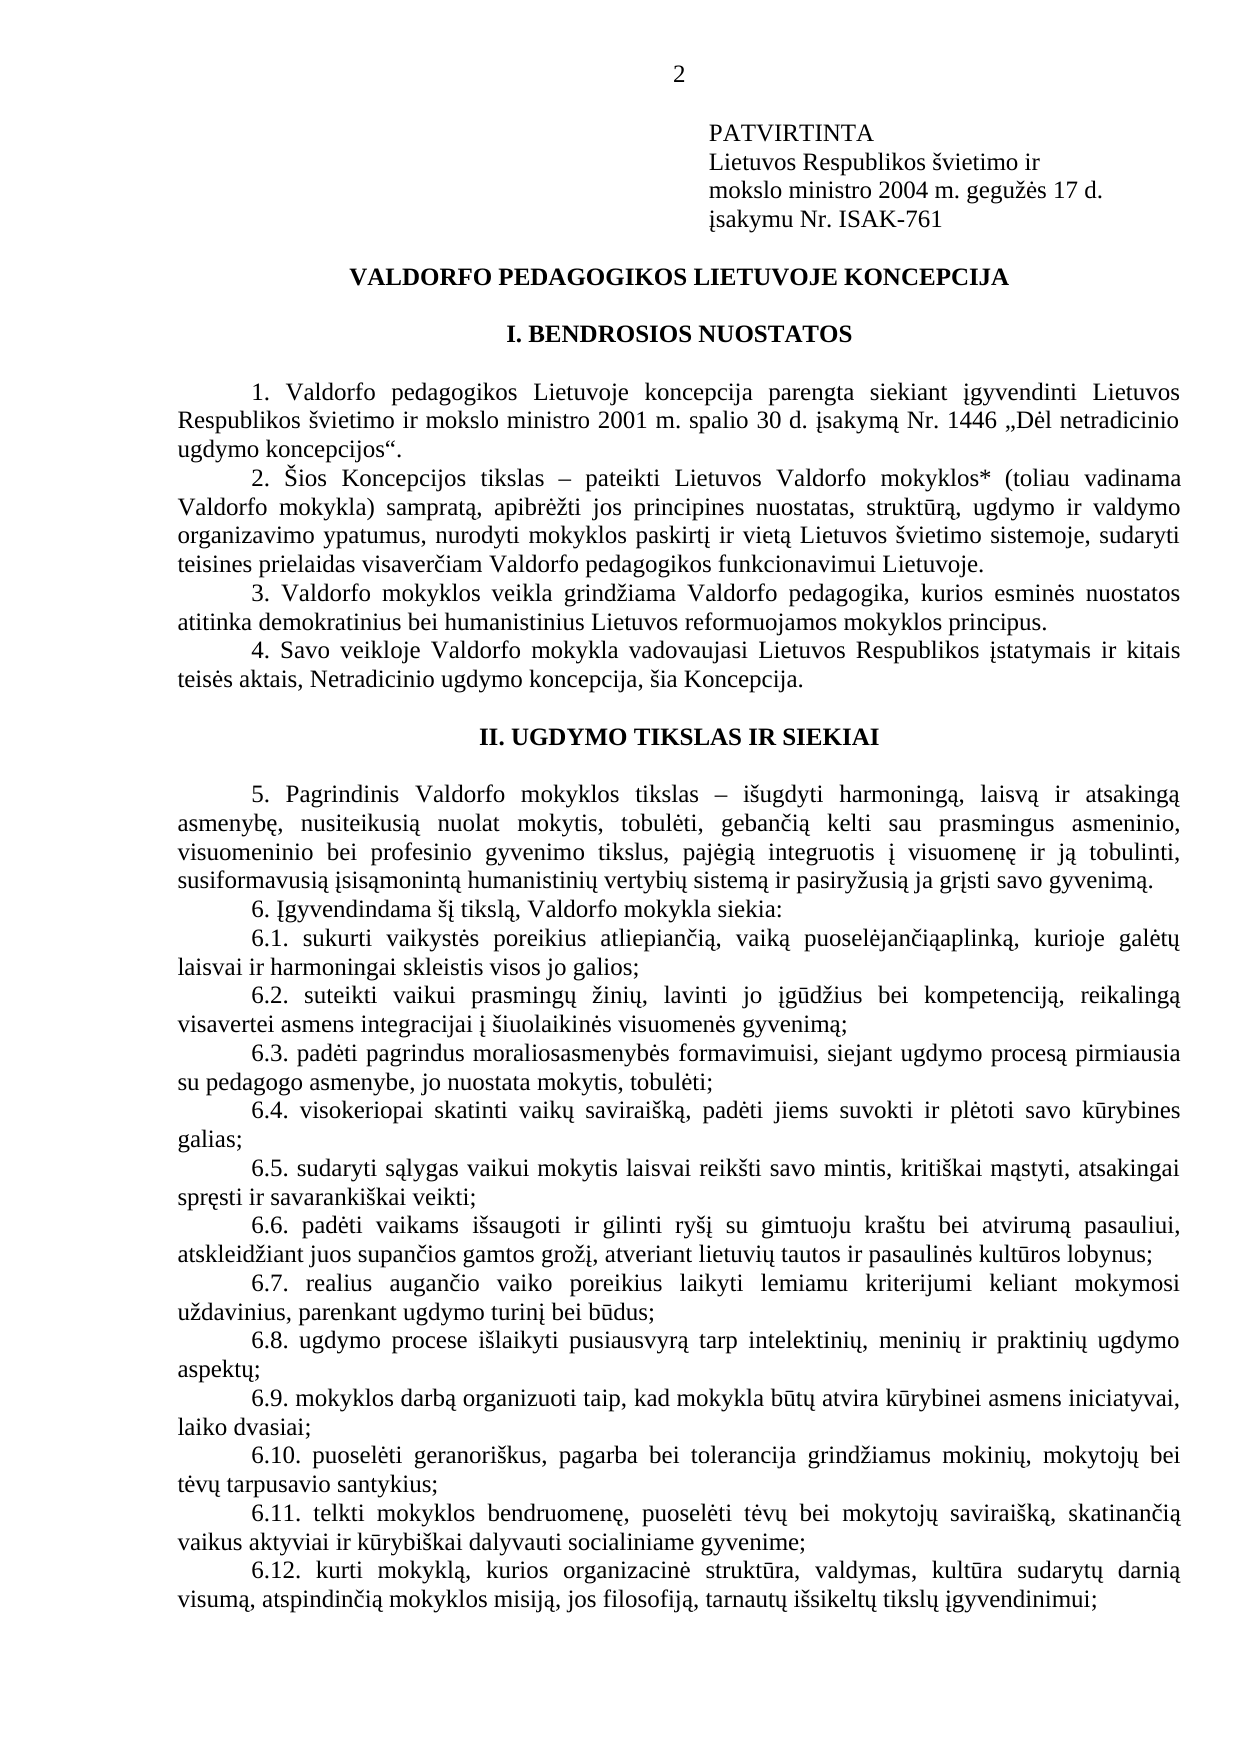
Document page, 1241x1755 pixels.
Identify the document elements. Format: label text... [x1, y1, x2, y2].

text 6.12. kurti mokyklą, kurios organizacinė struktūra, valdymas, kultūra sudarytų darnią visumą, atspindinčią mokyklos misiją, jos filosofiją, tarnautų išsikeltų tikslų įgyvendinimui; [177, 1556, 1181, 1613]
text mokslo ministro 2004 m. gegužės 17 d. [177, 176, 1181, 204]
text 6.5. sudaryti sąlygas vaikui mokytis laisvai reikšti savo mintis, kritiškai mąstyti, atsakingai spręsti ir savarankiškai veikti; [177, 1153, 1181, 1211]
text VALDORFO PEDAGOGIKOS LIETUVOJE KONCEPCIJA [177, 262, 1181, 291]
text 6.7. realius augančio vaiko poreikius laikyti lemiamu kriterijumi keliant mokymosi uždavinius, parenkant ugdymo turinį bei būdus; [177, 1268, 1181, 1326]
text 6.10. puoselėti geranoriškus, pagarba bei tolerancija grindžiamus mokinių, mokytojų bei tėvų tarpusavio santykius; [177, 1441, 1181, 1498]
text 6.8. ugdymo procese išlaikyti pusiausvyrą tarp intelektinių, meninių ir praktinių ugdymo aspektų; [177, 1326, 1181, 1383]
text 6.2. suteikti vaikui prasmingų žinių, lavinti jo įgūdžius bei kompetenciją, reikalingą visavertei asmens integracijai į šiuolaikinės visuomenės gyvenimą; [177, 981, 1181, 1038]
text 6.9. mokyklos darbą organizuoti taip, kad mokykla būtų atvira kūrybinei asmens iniciatyvai, laiko dvasiai; [177, 1383, 1181, 1441]
text 6.3. padėti pagrindus moraliosasmenybės formavimuisi, siejant ugdymo procesą pirmiausia su pedagogo asmenybe, jo nuostata mokytis, tobulėti; [177, 1038, 1181, 1096]
text 2. Šios Koncepcijos tikslas – pateikti Lietuvos Valdorfo mokyklos* (toliau vadinama Valdorfo mokykla) sampratą, apibrėžti jos principines nuostatas, struktūrą, ugdymo ir valdymo organizavimo ypatumus, nurodyti mokyklos paskirtį ir vietą Lietuvos švietimo sistemoje, sudaryti teisines prielaidas visaverčiam Valdorfo pedagogikos funkcionavimui Lietuvoje. [177, 463, 1181, 578]
text 6. Įgyvendindama šį tikslą, Valdorfo mokykla siekia: [177, 894, 1181, 923]
text įsakymu Nr. ISAK-761 [177, 204, 1181, 233]
text 6.1. sukurti vaikystės poreikius atliepiančią, vaiką puoselėjančiąaplinką, kurioje galėtų laisvai ir harmoningai skleistis visos jo galios; [177, 923, 1181, 981]
text 6.4. visokeriopai skatinti vaikų saviraišką, padėti jiems suvokti ir plėtoti savo kūrybines galias; [177, 1096, 1181, 1153]
text II. UGDYMO TIKSLAS IR SIEKIAI [177, 722, 1181, 751]
text 6.11. telkti mokyklos bendruomenę, puoselėti tėvų bei mokytojų saviraišką, skatinančią vaikus aktyviai ir kūrybiškai dalyvauti socialiniame gyvenime; [177, 1498, 1181, 1556]
text 4. Savo veikloje Valdorfo mokykla vadovaujasi Lietuvos Respublikos įstatymais ir kitais teisės aktais, Netradicinio ugdymo koncepcija, šia Koncepcija. [177, 636, 1181, 693]
text I. BENDROSIOS NUOSTATOS [177, 319, 1181, 348]
text PATVIRTINTA [177, 118, 1181, 147]
text 3. Valdorfo mokyklos veikla grindžiama Valdorfo pedagogika, kurios esminės nuostatos atitinka demokratinius bei humanistinius Lietuvos reformuojamos mokyklos principus. [177, 578, 1181, 636]
text 6.6. padėti vaikams išsaugoti ir gilinti ryšį su gimtuoju kraštu bei atvirumą pasauliui, atskleidžiant juos supančios gamtos grožį, atveriant lietuvių tautos ir pasaulinės kultūros lobynus; [177, 1211, 1181, 1268]
text Lietuvos Respublikos švietimo ir [177, 147, 1181, 176]
text 5. Pagrindinis Valdorfo mokyklos tikslas – išugdyti harmoningą, laisvą ir atsakingą asmenybę, nusiteikusią nuolat mokytis, tobulėti, gebančią kelti sau prasmingus asmeninio, visuomeninio bei profesinio gyvenimo tikslus, pajėgią integruotis į visuomenę ir ją tobulinti, susiformavusią įsisąmonintą humanistinių vertybių sistemą ir pasiryžusią ja grįsti savo gyvenimą. [177, 779, 1181, 894]
text 1. Valdorfo pedagogikos Lietuvoje koncepcija parengta siekiant įgyvendinti Lietuvos Respublikos švietimo ir mokslo ministro 2001 m. spalio 30 d. įsakymą Nr. 1446 „Dėl netradicinio ugdymo koncepcijos“. [177, 377, 1181, 463]
